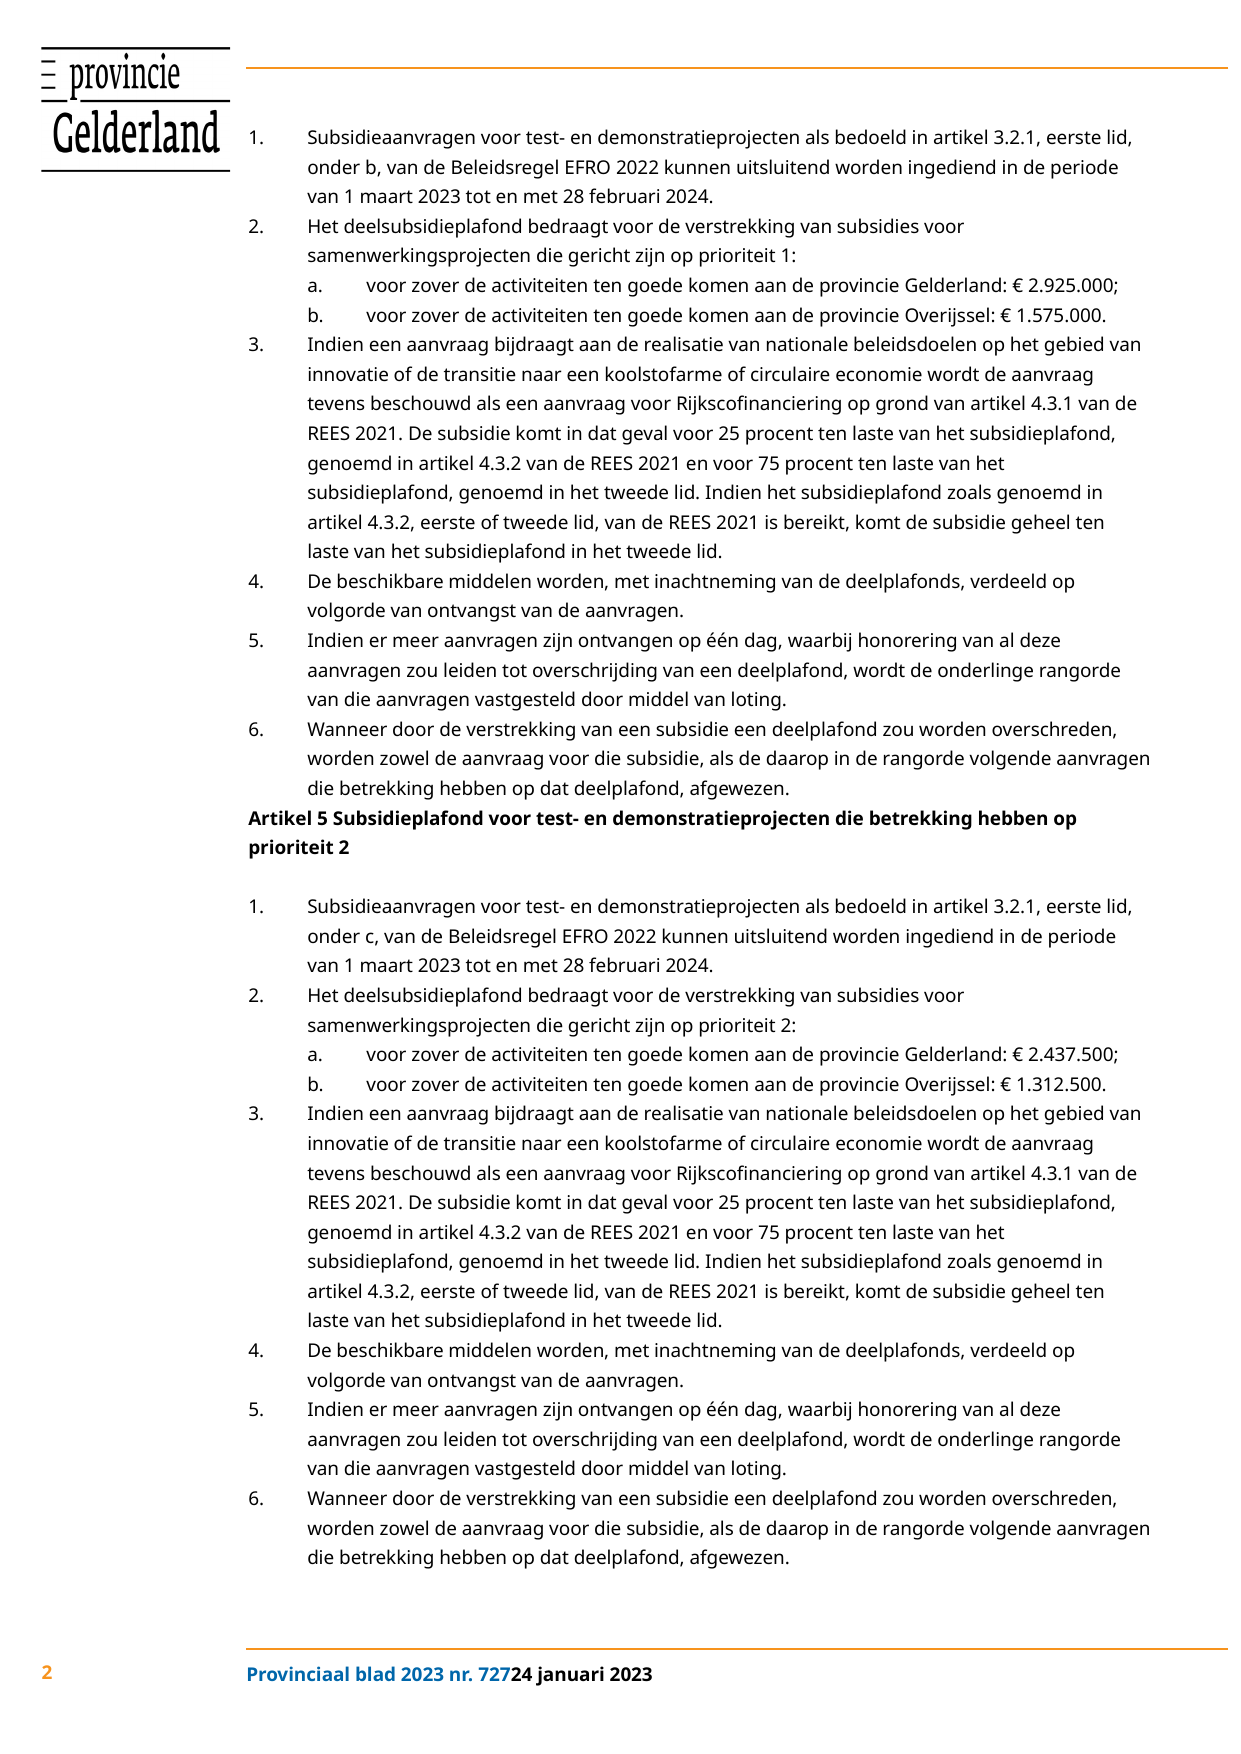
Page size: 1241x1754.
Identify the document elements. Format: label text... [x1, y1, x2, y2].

list voor zover de activiteiten ten goede komen aan de provincie Gelderland: € 2.925.000; [307, 272, 1152, 298]
list voor zover de activiteiten ten goede komen aan de provincie Gelderland: € 2.437.500; [307, 1041, 1152, 1067]
list De beschikbare middelen worden, met inachtneming van de deelplafonds, verdeeld op volgorde van ontvangst van de aanvragen. [248, 568, 1152, 623]
list Indien een aanvraag bijdraagt aan de realisatie van nationale beleidsdoelen op het gebied van innovatie of de transitie naar een koolstofarme of circulaire economie wordt de aanvraag tevens beschouwd als een aanvraag voor Rijkscofinanciering op grond van artikel 4.3.1 van de REES 2021. De subsidie komt in dat geval voor 25 procent ten laste van het subsidieplafond, genoemd in artikel 4.3.2 van de REES 2021 en voor 75 procent ten laste van het subsidieplafond, genoemd in het tweede lid. Indien het subsidieplafond zoals genoemd in artikel 4.3.2, eerste of tweede lid, van de REES 2021 is bereikt, komt de subsidie geheel ten laste van het subsidieplafond in het tweede lid. [248, 331, 1152, 564]
list Subsidieaanvragen voor test- en demonstratieprojecten als bedoeld in artikel 3.2.1, eerste lid, onder c, van de Beleidsregel EFRO 2022 kunnen uitsluitend worden ingediend in de periode van 1 maart 2023 tot en met 28 februari 2024. [248, 893, 1152, 978]
picture [41, 47, 231, 172]
list Indien een aanvraag bijdraagt aan de realisatie van nationale beleidsdoelen op het gebied van innovatie of de transitie naar een koolstofarme of circulaire economie wordt de aanvraag tevens beschouwd als een aanvraag voor Rijkscofinanciering op grond van artikel 4.3.1 van de REES 2021. De subsidie komt in dat geval voor 25 procent ten laste van het subsidieplafond, genoemd in artikel 4.3.2 van de REES 2021 en voor 75 procent ten laste van het subsidieplafond, genoemd in het tweede lid. Indien het subsidieplafond zoals genoemd in artikel 4.3.2, eerste of tweede lid, van de REES 2021 is bereikt, komt de subsidie geheel ten laste van het subsidieplafond in het tweede lid. [248, 1101, 1152, 1333]
list Wanneer door de verstrekking van een subsidie een deelplafond zou worden overschreden, worden zowel de aanvraag voor die subsidie, als de daarop in de rangorde volgende aanvragen die betrekking hebben op dat deelplafond, afgewezen. [248, 716, 1152, 801]
list voor zover de activiteiten ten goede komen aan de provincie Overijssel: € 1.312.500. [307, 1071, 1152, 1097]
list Het deelsubsidieplafond bedraagt voor de verstrekking van subsidies voor samenwerkingsprojecten die gericht zijn op prioriteit 1: [248, 213, 1152, 268]
list voor zover de activiteiten ten goede komen aan de provincie Overijssel: € 1.575.000. [307, 302, 1152, 328]
list Indien er meer aanvragen zijn ontvangen op één dag, waarbij honorering van al deze aanvragen zou leiden tot overschrijding van een deelplafond, wordt de onderlinge rangorde van die aanvragen vastgesteld door middel van loting. [248, 627, 1152, 712]
list Het deelsubsidieplafond bedraagt voor de verstrekking van subsidies voor samenwerkingsprojecten die gericht zijn op prioriteit 2: [248, 982, 1152, 1038]
list Wanneer door de verstrekking van een subsidie een deelplafond zou worden overschreden, worden zowel de aanvraag voor die subsidie, als de daarop in de rangorde volgende aanvragen die betrekking hebben op dat deelplafond, afgewezen. [248, 1485, 1152, 1570]
list Indien er meer aanvragen zijn ontvangen op één dag, waarbij honorering van al deze aanvragen zou leiden tot overschrijding van een deelplafond, wordt de onderlinge rangorde van die aanvragen vastgesteld door middel van loting. [248, 1396, 1152, 1481]
text Artikel 5 Subsidieplafond voor test- en demonstratieprojecten die betrekking hebben op prioriteit 2 [248, 805, 1152, 860]
list Subsidieaanvragen voor test- en demonstratieprojecten als bedoeld in artikel 3.2.1, eerste lid, onder b, van de Beleidsregel EFRO 2022 kunnen uitsluitend worden ingediend in de periode van 1 maart 2023 tot en met 28 februari 2024. [248, 124, 1152, 209]
list De beschikbare middelen worden, met inachtneming van de deelplafonds, verdeeld op volgorde van ontvangst van de aanvragen. [248, 1337, 1152, 1393]
